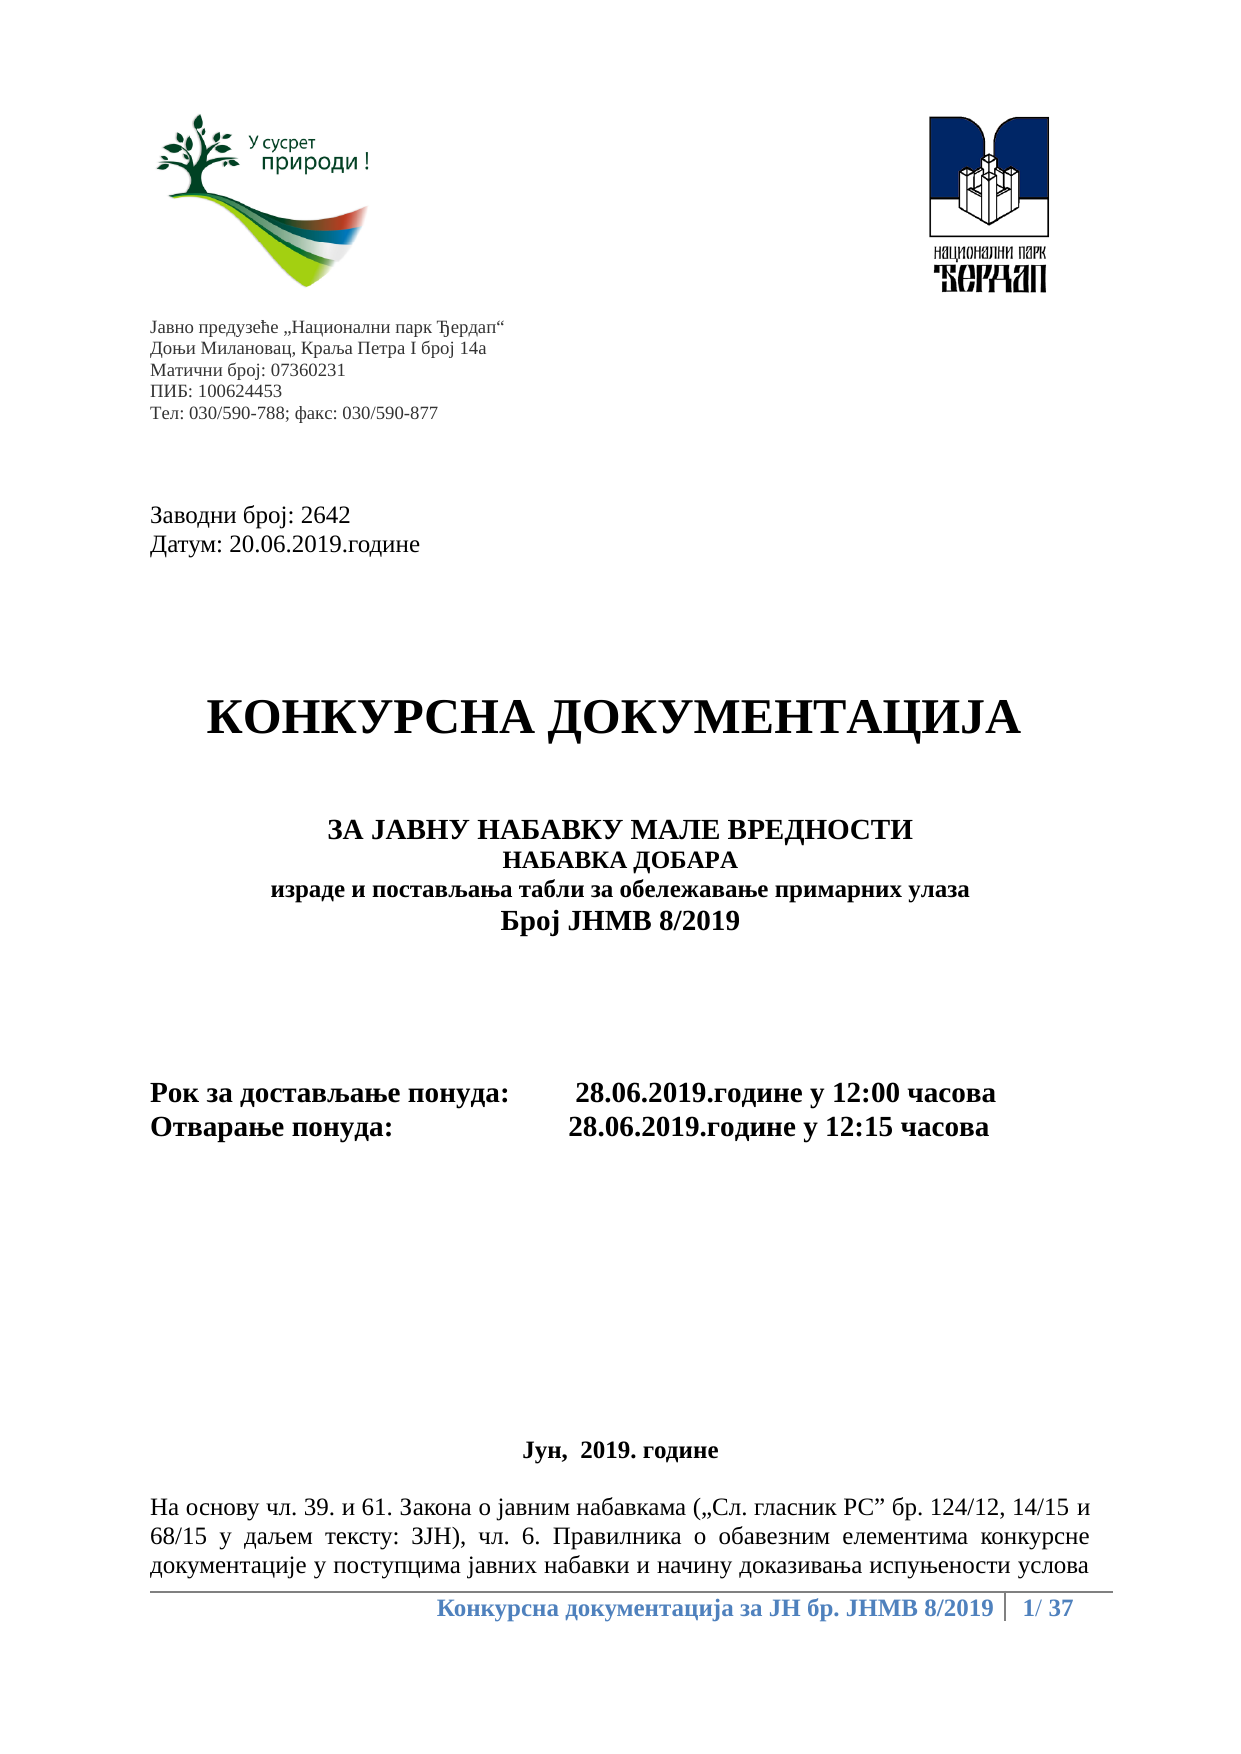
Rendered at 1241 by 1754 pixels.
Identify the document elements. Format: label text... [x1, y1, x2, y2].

text НАБАВКА ДОБАРА [150, 845, 1090, 874]
text Тел: 030/590-788; факс: 030/590-877 [150, 402, 1090, 423]
text израде и постављања табли за обележавање примарних улаза [150, 874, 1090, 903]
text На основу чл. 39. и 61. Закона о јавним набавкама („Сл. гласник РС” бр. 124/12, 14/15 и 68/15 у даљем тексту: ЗЈН), чл. 6. Правилника о обавезним елементима конкурсне документације у поступцима јавних набавки и начину доказивања испуњености услова [150, 1492, 1090, 1578]
text Јун, 2019. године [150, 1435, 1090, 1463]
text Број ЈНМВ 8/2019 [150, 903, 1090, 936]
text КОНКУРСНА ДОКУМЕНТАЦИЈА [150, 687, 1090, 745]
text ЗА ЈАВНУ НАБАВКУ МАЛЕ ВРЕДНОСТИ [150, 812, 1090, 845]
text Отварање понуда: 28.06.2019.године у 12:15 часова [150, 1109, 1090, 1142]
text Датум: 20.06.2019.године [150, 529, 1090, 558]
text Рок за достављање понуда: 28.06.2019.године у 12:00 часова [150, 1075, 1090, 1109]
text ПИБ: 100624453 [150, 380, 1090, 402]
text Доњи Милановац, Краља Петра I број 14a [150, 337, 1090, 359]
text Заводни број: 2642 [150, 500, 1090, 529]
text Матични број: 07360231 [150, 359, 1090, 380]
text Јавно предузеће „Национални парк Ђердап“ [150, 316, 1090, 337]
